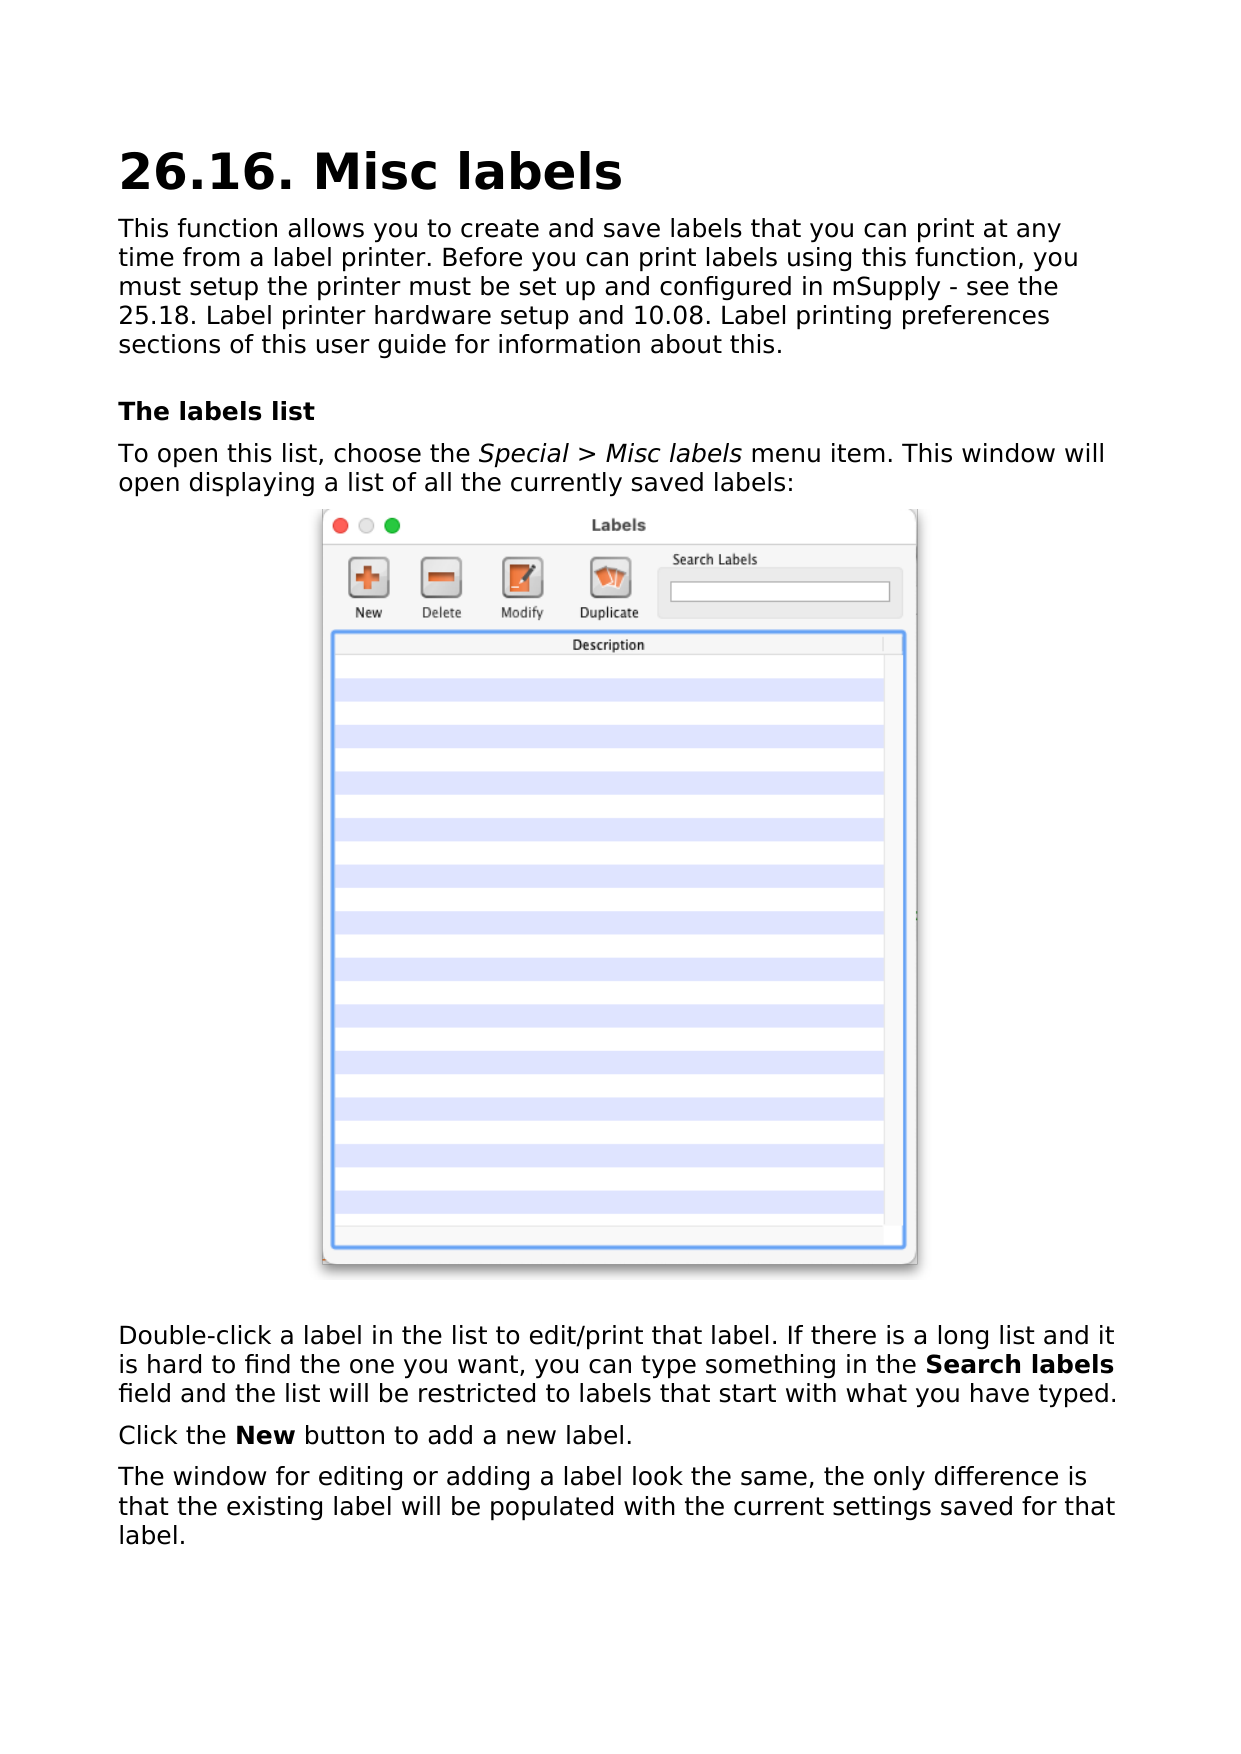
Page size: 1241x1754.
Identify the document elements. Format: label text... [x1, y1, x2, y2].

text Double-click a label in the list to edit/print that label. If there is a long list and it is hard to find the one you want, you can type something in the Search labels field and the list will be restricted to labels that start with what you have typed. [118, 1321, 1122, 1408]
text The window for editing or adding a label look the same, the only difference is that the existing label will be populated with the current settings saved for that label. [118, 1463, 1122, 1550]
text This function allows you to create and save labels that you can print at any time from a label printer. Before you can print labels using this function, you must setup the printer must be set up and configured in mSupply - see the 25.18. Label printer hardware setup and 10.08. Label printing preferences sections of this user guide for information about this. [118, 214, 1122, 360]
text To open this list, choose the Special > Misc labels menu item. This window will open displaying a list of all the currently saved labels: [118, 439, 1122, 497]
text Click the New button to add a new label. [118, 1421, 1122, 1450]
subtitle 26.16. Misc labels [118, 143, 1122, 201]
subtitle The labels list [118, 397, 1122, 426]
picture [307, 509, 933, 1280]
